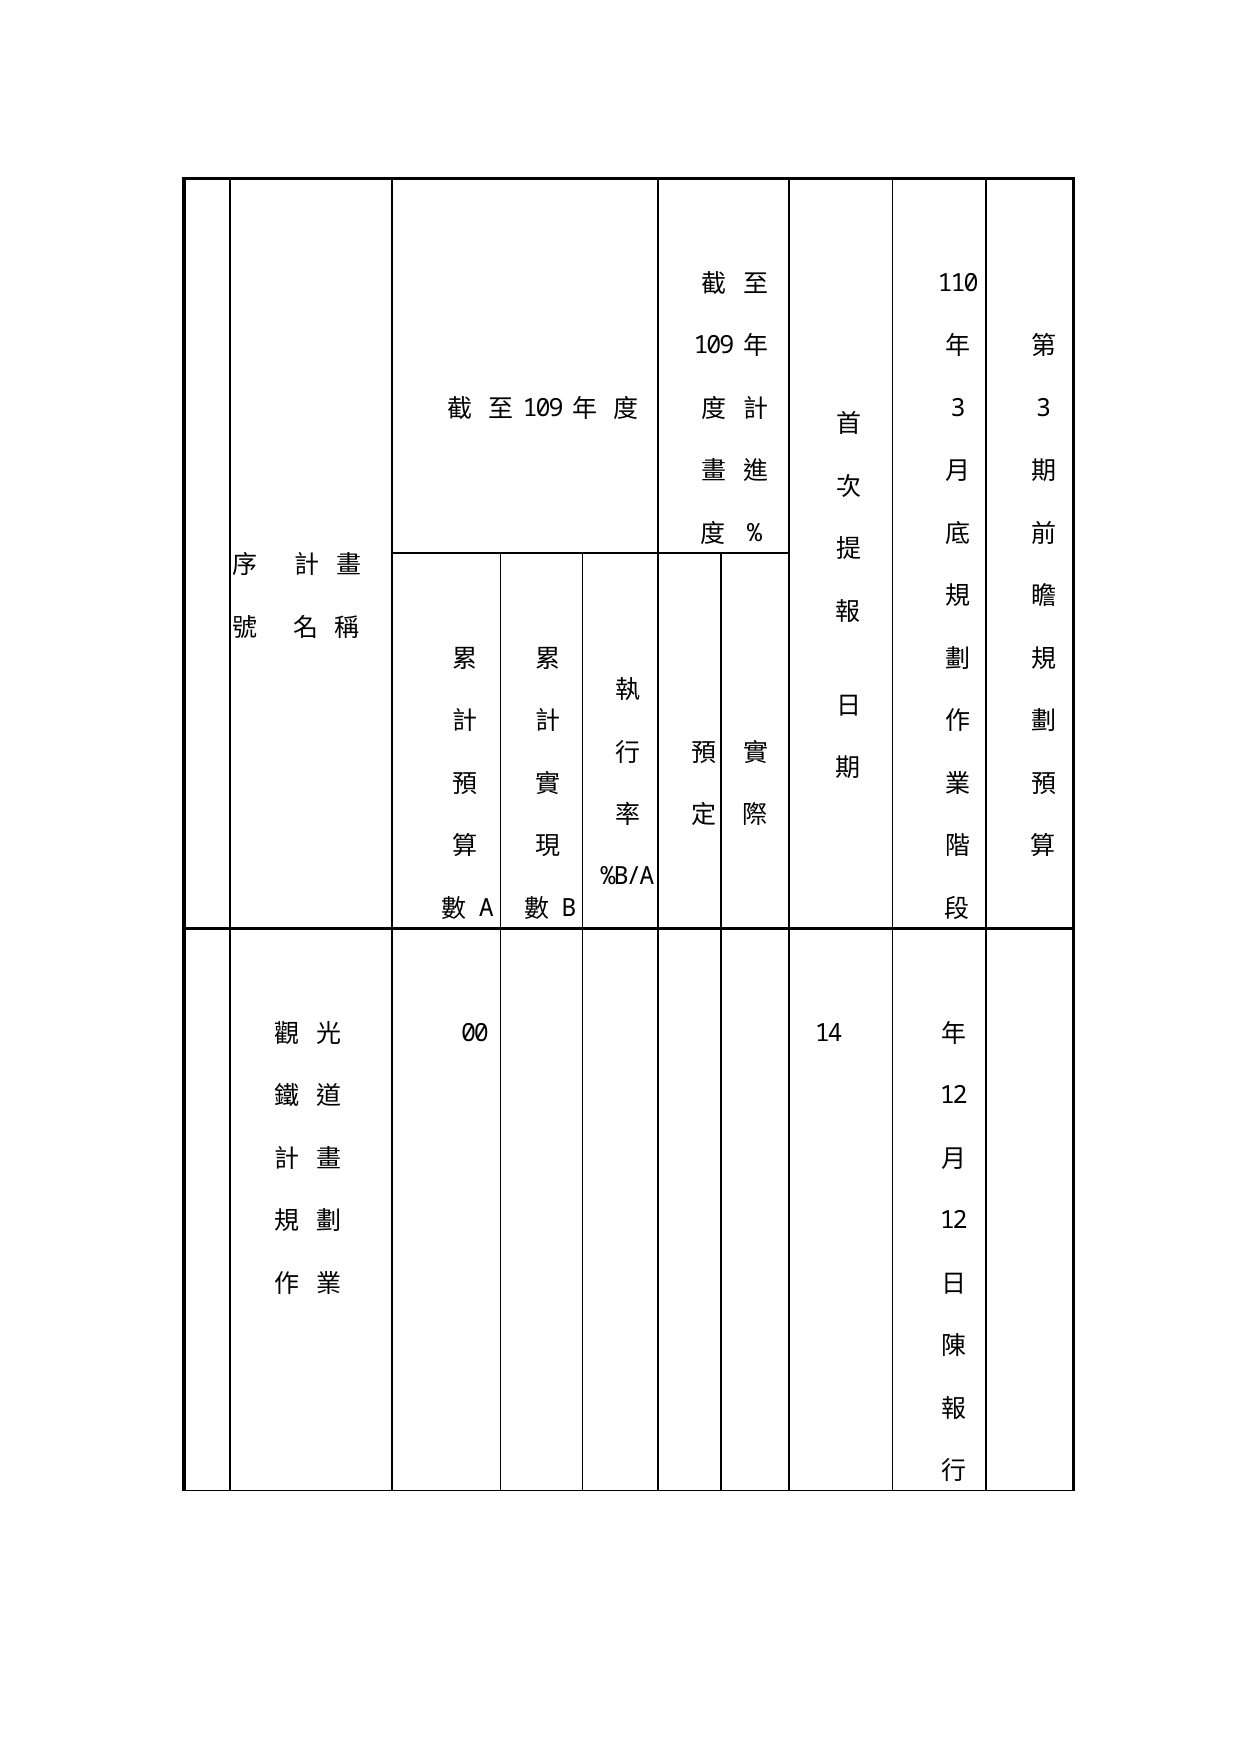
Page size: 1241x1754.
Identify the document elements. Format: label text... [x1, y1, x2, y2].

table_cell 年12月12日陳報行 [893, 930, 985, 1490]
table_header 第3期前瞻規劃預算 [987, 180, 1072, 927]
table_cell 00 [393, 930, 500, 1490]
table_header 計畫名稱 [231, 180, 391, 927]
table_cell - [583, 930, 657, 1490]
table_cell 執行率%B/A [583, 554, 657, 927]
table_cell - [659, 930, 720, 1490]
table_cell 6 [186, 930, 229, 1490]
table_header 序號 [186, 180, 229, 927]
table_header 110年3月底規劃作業階段 [893, 180, 985, 927]
table_cell 實際 [722, 554, 788, 927]
table_cell 預定 [659, 554, 720, 927]
table_cell - [987, 930, 1072, 1490]
table_cell 累計實現數B [501, 554, 582, 927]
table_cell - [722, 930, 788, 1490]
table_cell 累計預算數A [393, 554, 500, 927]
table_cell 14 [790, 930, 892, 1490]
table_cell - [501, 930, 582, 1490]
table_cell 東港觀光鐵道計畫規劃作業 [231, 930, 391, 1490]
table_header 首次提報 日期 [790, 180, 892, 927]
table_header 截至109年度 [393, 180, 657, 552]
table_header 截至109年度計畫進度% [659, 180, 788, 552]
